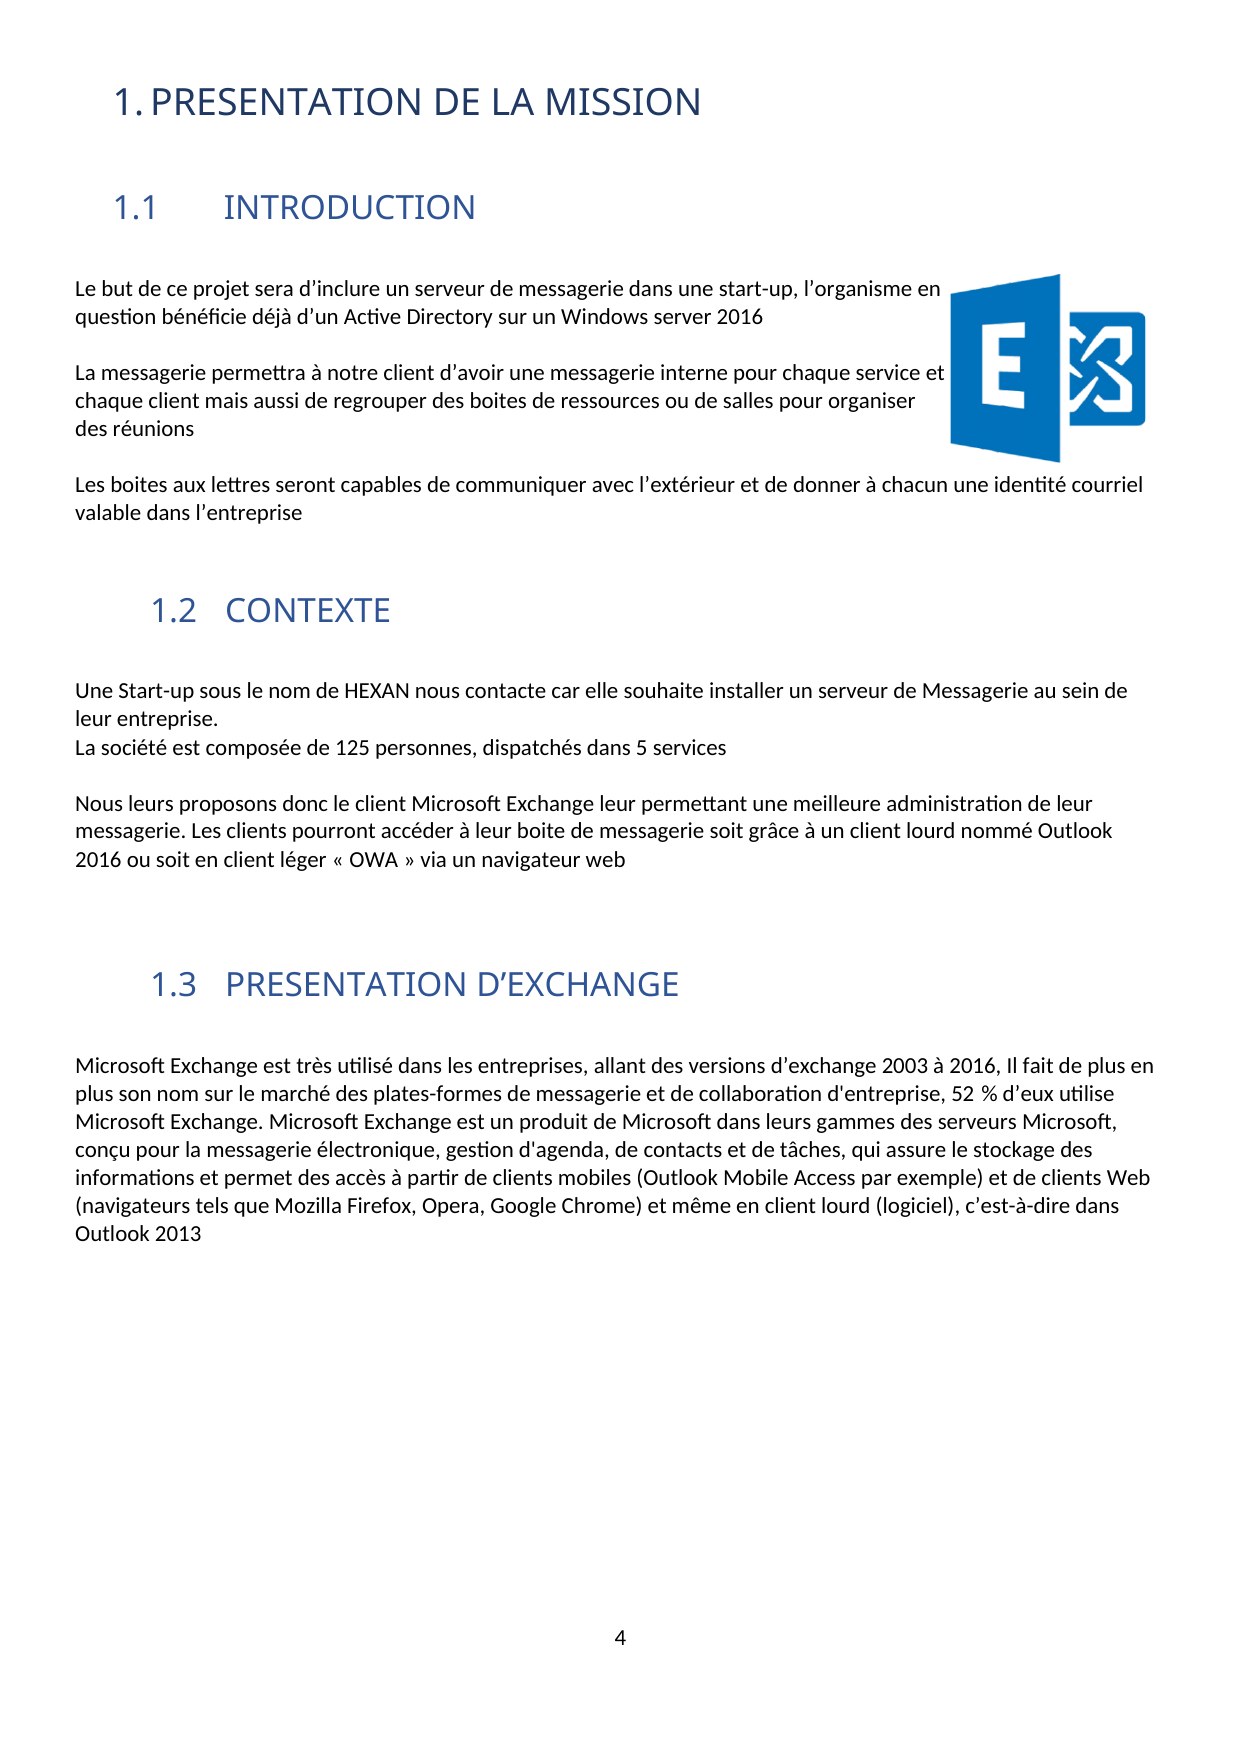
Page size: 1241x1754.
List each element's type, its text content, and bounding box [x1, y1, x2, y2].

text Microsoft Exchange est très utilisé dans les entreprises, allant des versions d’exchange 2003 à 2016, Il fait de plus en plus son nom sur le marché des plates-formes de messagerie et de collaboration d'entreprise, 52 % d’eux utilise Microsoft Exchange. Microsoft Exchange est un produit de Microsoft dans leurs gammes des serveurs Microsoft, conçu pour la messagerie électronique, gestion d'agenda, de contacts et de tâches, qui assure le stockage des informations et permet des accès à partir de clients mobiles (Outlook Mobile Access par exemple) et de clients Web (navigateurs tels que Mozilla Firefox, Opera, Google Chrome) et même en client lourd (logiciel), c’est-à-dire dans Outlook 2013 [75, 1051, 1165, 1247]
text Le but de ce projet sera d’inclure un serveur de messagerie dans une start-up, l’organisme en question bénéficie déjà d’un Active Directory sur un Windows server 2016 [75, 274, 1054, 330]
text Les boites aux lettres seront capables de communiquer avec l’extérieur et de donner à chacun une identité courriel valable dans l’entreprise [75, 470, 1165, 526]
subtitle PRESENTATION D’EXCHANGE [150, 961, 1165, 1006]
subtitle INTRODUCTION [112, 184, 1165, 229]
text La messagerie permettra à notre client d’avoir une messagerie interne pour chaque service et chaque client mais aussi de regrouper des boites de ressources ou de salles pour organiser des réunions [75, 358, 950, 442]
text [1061, 274, 1165, 330]
text Une Start-up sous le nom de HEXAN nous contacte car elle souhaite installer un serveur de Messagerie au sein de leur entreprise. [75, 677, 1165, 733]
text Nous leurs proposons donc le client Microsoft Exchange leur permettant une meilleure administration de leur messagerie. Les clients pourront accéder à leur boite de messagerie soit grâce à un client lourd nommé Outlook 2016 ou soit en client léger « OWA » via un navigateur web [75, 789, 1165, 873]
subtitle CONTEXTE [150, 586, 1165, 632]
text La société est composée de 125 personnes, dispatchés dans 5 services [75, 733, 1165, 761]
text [1061, 358, 1165, 442]
subtitle PRESENTATION DE LA MISSION [112, 75, 1165, 126]
